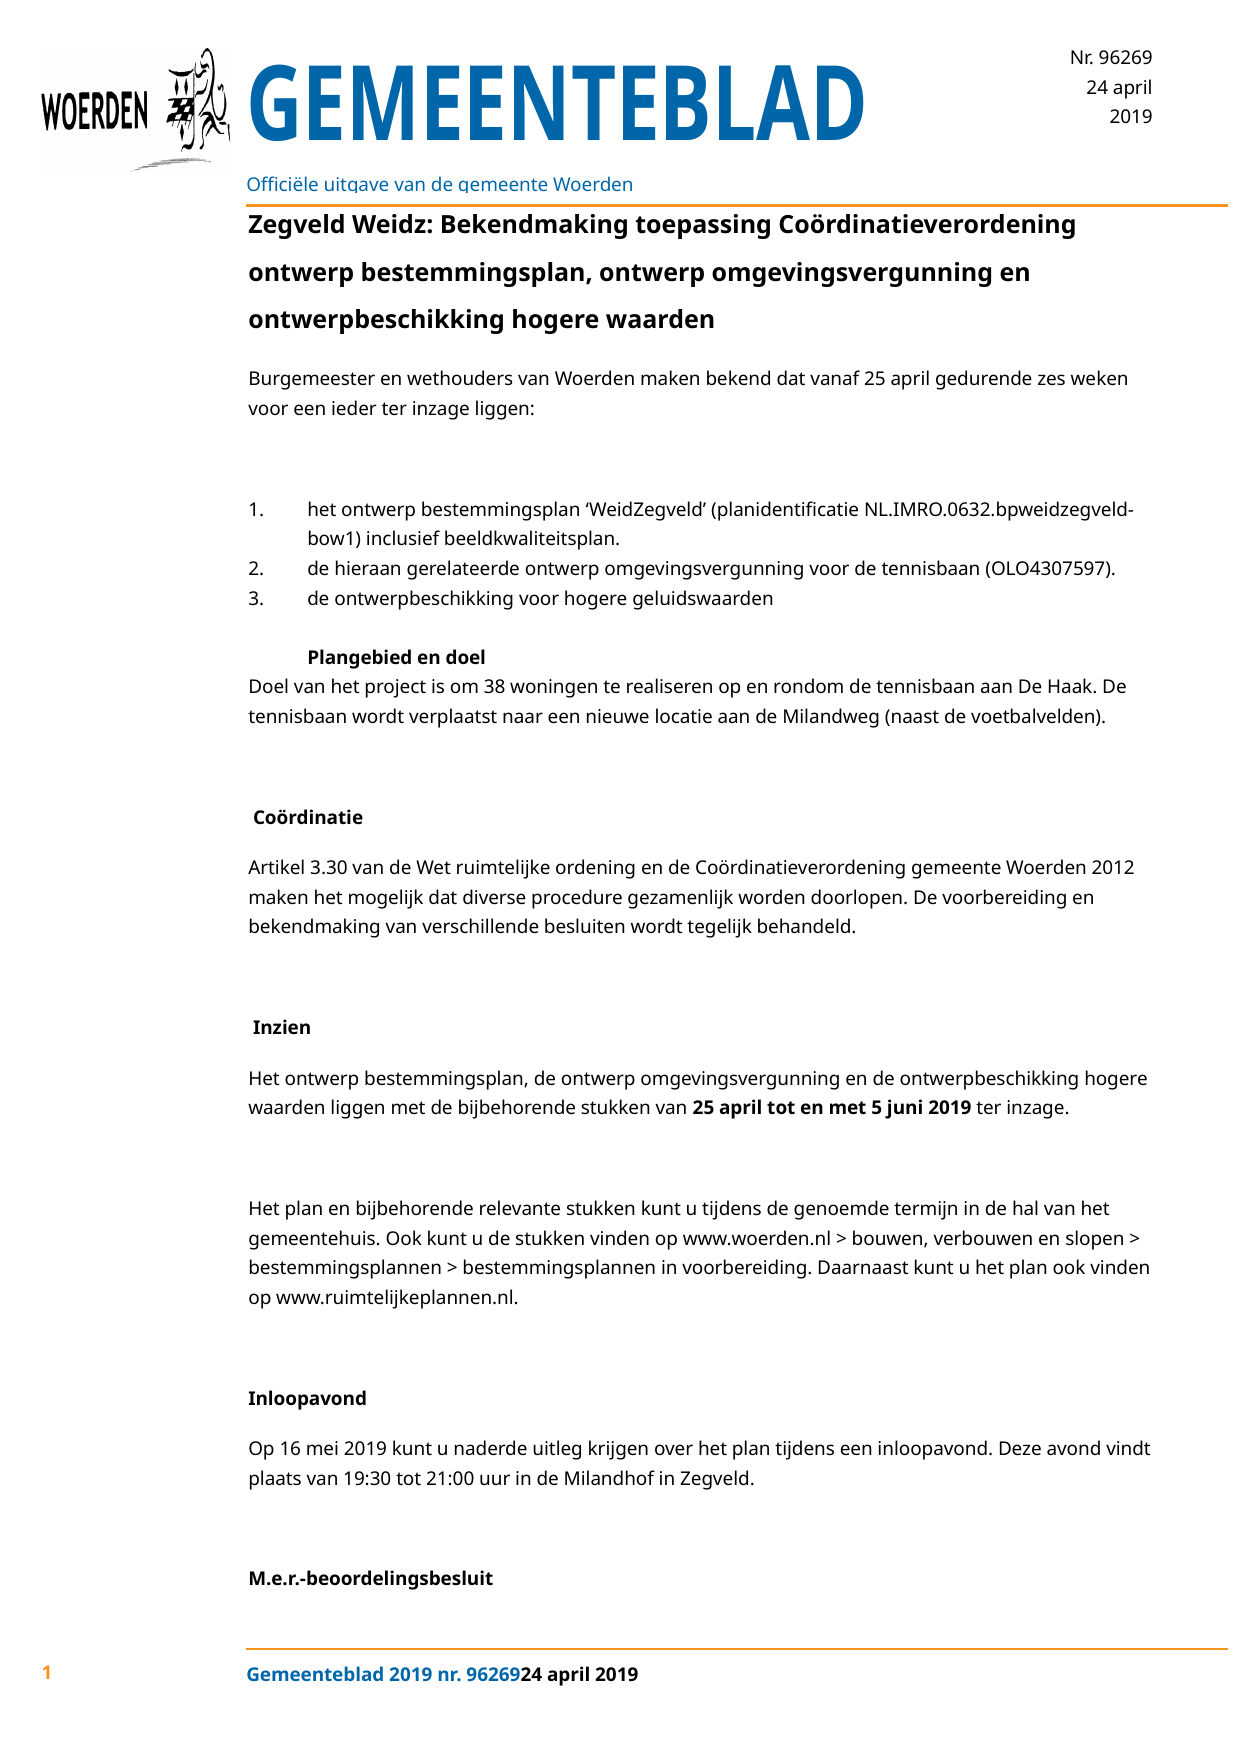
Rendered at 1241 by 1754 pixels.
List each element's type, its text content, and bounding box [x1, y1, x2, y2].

list de hieraan gerelateerde ontwerp omgevingsvergunning voor de tennisbaan (OLO4307597). [248, 555, 1152, 581]
text Artikel 3.30 van de Wet ruimtelijke ordening en de Coördinatieverordening gemeente Woerden 2012 maken het mogelijk dat diverse procedure gezamenlijk worden doorlopen. De voorbereiding en bekendmaking van verschillende besluiten wordt tegelijk behandeld. [248, 854, 1152, 939]
list de ontwerpbeschikking voor hogere geluidswaarden [248, 585, 1152, 610]
picture [41, 47, 231, 172]
text Doel van het project is om 38 woningen te realiseren op en rondom de tennisbaan aan De Haak. De tennisbaan wordt verplaatst naar een nieuwe locatie aan de Milandweg (naast de voetbalvelden). [248, 673, 1152, 729]
text Het ontwerp bestemmingsplan, de ontwerp omgevingsvergunning en de ontwerpbeschikking hogere waarden liggen met de bijbehorende stukken van 25 april tot en met 5 juni 2019 ter inzage. [248, 1065, 1152, 1120]
text Het plan en bijbehorende relevante stukken kunt u tijdens de genoemde termijn in de hal van het gemeentehuis. Ook kunt u de stukken vinden op www.woerden.nl > bouwen, verbouwen en slopen > bestemmingsplannen > bestemmingsplannen in voorbereiding. Daarnaast kunt u het plan ook vinden op www.ruimtelijkeplannen.nl. [248, 1195, 1152, 1309]
text Coördinatie [248, 804, 1152, 829]
text Inzien [248, 1014, 1152, 1040]
text Inloopavond [248, 1385, 1152, 1410]
text M.e.r.-beoordelingsbesluit [248, 1566, 1152, 1591]
text Burgemeester en wethouders van Woerden maken bekend dat vanaf 25 april gedurende zes weken voor een ieder ter inzage liggen: [248, 366, 1152, 421]
text Op 16 mei 2019 kunt u naderde uitleg krijgen over het plan tijdens een inloopavond. Deze avond vindt plaats van 19:30 tot 21:00 uur in de Milandhof in Zegveld. [248, 1435, 1152, 1490]
text Zegveld Weidz: Bekendmaking toepassing Coördinatieverordening ontwerp bestemmingsplan, ontwerp omgevingsvergunning en ontwerpbeschikking hogere waarden [248, 207, 1152, 336]
list Plangebied en doel [248, 644, 1152, 669]
list het ontwerp bestemmingsplan ‘WeidZegveld’ (planidentificatie NL.IMRO.0632.bpweidzegveld-bow1) inclusief beeldkwaliteitsplan. [248, 496, 1152, 551]
